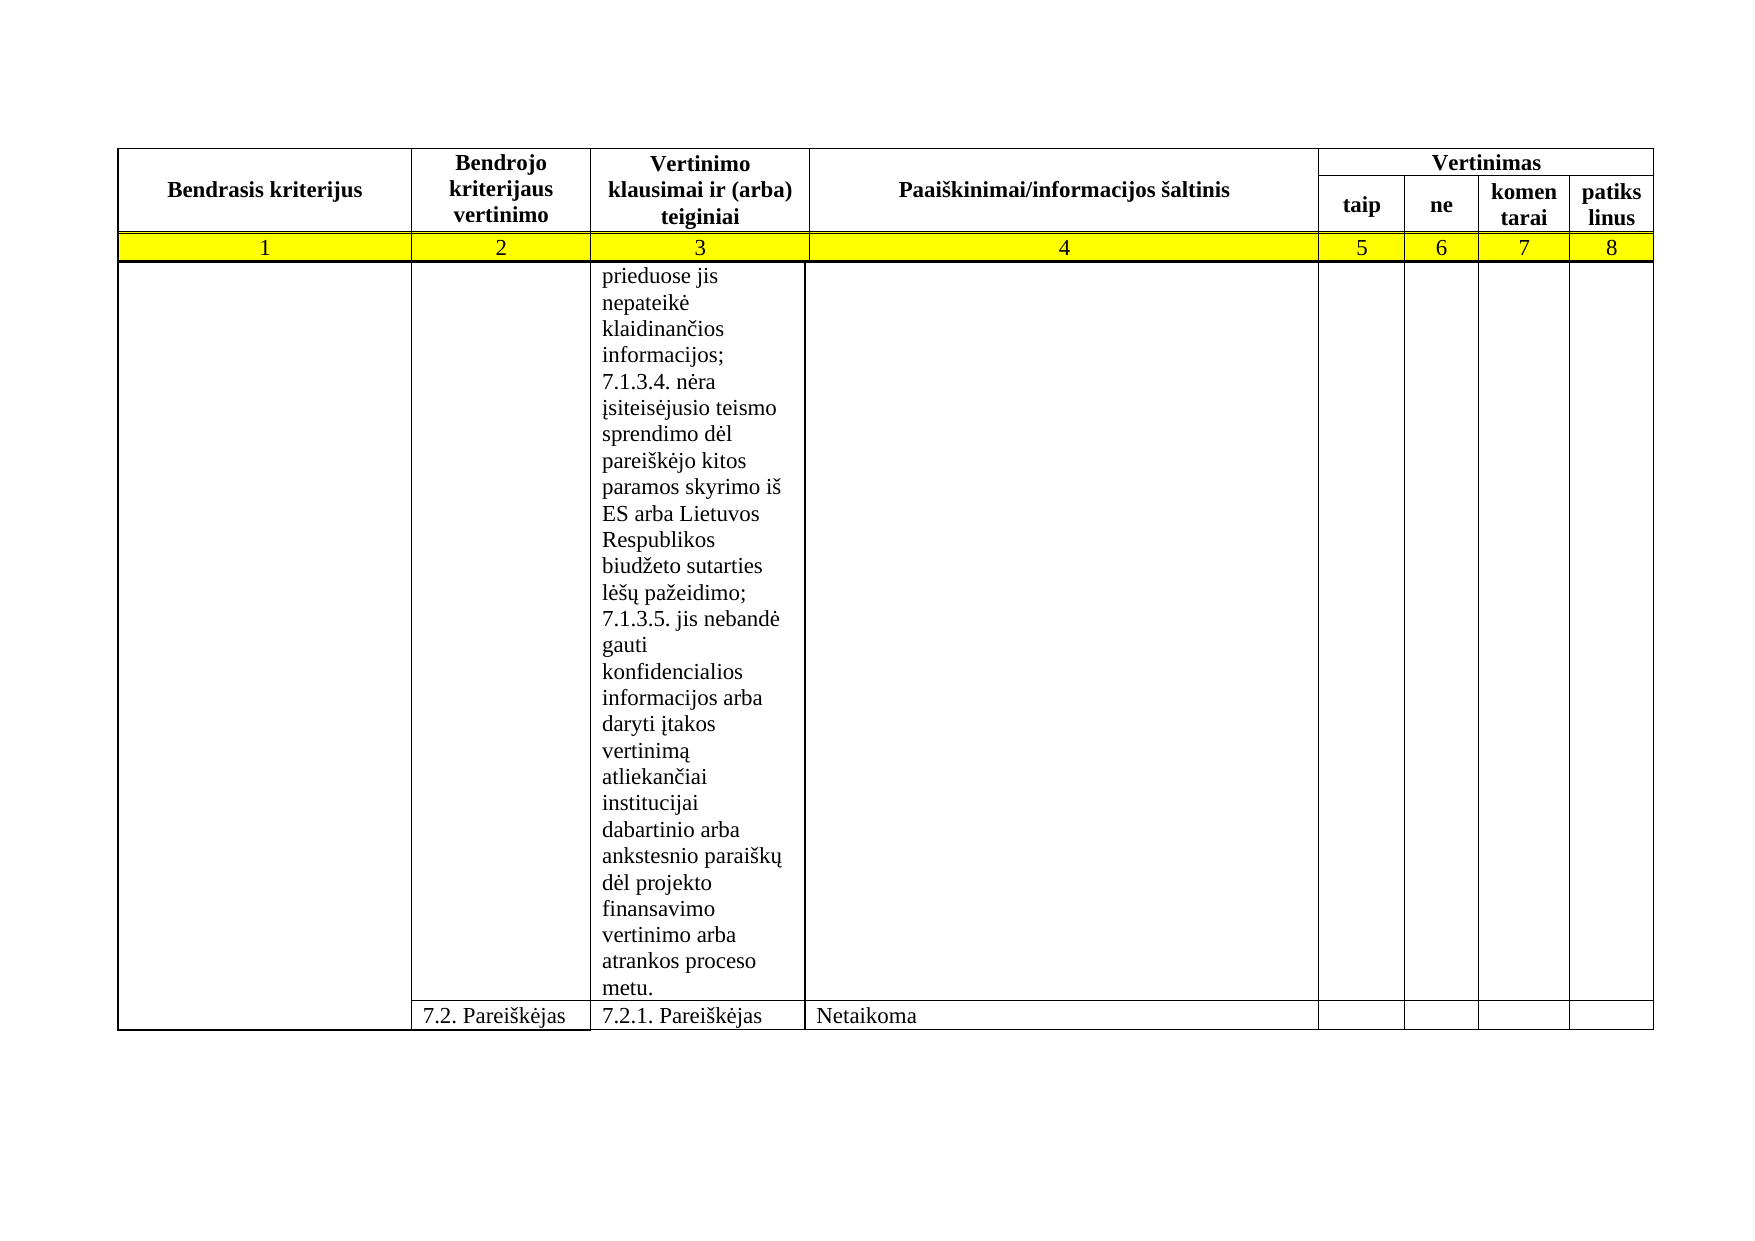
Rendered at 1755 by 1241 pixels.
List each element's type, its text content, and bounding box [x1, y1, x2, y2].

table_header Bendrojo kriterijaus vertinimo aspektai [412, 149, 590, 231]
table_cell 3 [591, 234, 809, 260]
table_cell [412, 263, 590, 1000]
table_cell 7.2.1. Pareiškėjas [591, 1001, 804, 1029]
table_header Bendrasis kriterijus [119, 149, 411, 231]
table_cell patikslinus [1570, 176, 1653, 231]
table_cell [119, 263, 411, 1029]
table_cell [1405, 263, 1478, 1000]
table_header Vertinimas [1319, 149, 1653, 175]
table_cell 1 [119, 234, 411, 260]
table_cell 5 [1319, 234, 1404, 260]
table_cell taip [1319, 176, 1404, 231]
table_cell [1319, 263, 1404, 1000]
table_cell 8 [1570, 234, 1653, 260]
table_cell [806, 263, 1318, 1000]
table_cell [1405, 1001, 1478, 1029]
table_cell [1570, 1001, 1653, 1029]
table_cell ne [1405, 176, 1478, 231]
table_cell 7 [1479, 234, 1569, 260]
table_cell Netaikoma [806, 1001, 1318, 1029]
table_cell [1479, 1001, 1569, 1029]
table_cell prieduose jis nepateikė klaidinančios informacijos; 7.1.3.4. nėra įsiteisėjusio teismo sprendimo dėl pareiškėjo kitos paramos skyrimo iš ES arba Lietuvos Respublikos biudžeto sutarties lėšų pažeidimo; 7.1.3.5. jis nebandė gauti konfidencialios informacijos arba daryti įtakos vertinimą atliekančiai institucijai dabartinio arba ankstesnio paraiškų dėl projekto finansavimo vertinimo arba atrankos proceso metu. [591, 263, 804, 1000]
table_cell 6 [1405, 234, 1478, 260]
table_cell 4 [810, 234, 1318, 260]
table_header Vertinimo klausimai ir (arba) teiginiai [591, 149, 809, 231]
table_cell [1319, 1001, 1404, 1029]
table_cell 2 [412, 234, 590, 260]
table_cell [1570, 263, 1653, 1000]
table_cell [1479, 263, 1569, 1000]
table_header Paaiškinimai/informacijos šaltinis [810, 149, 1318, 231]
table_cell 7.2. Pareiškėjas [412, 1001, 590, 1029]
table_cell komentarai [1479, 176, 1569, 231]
